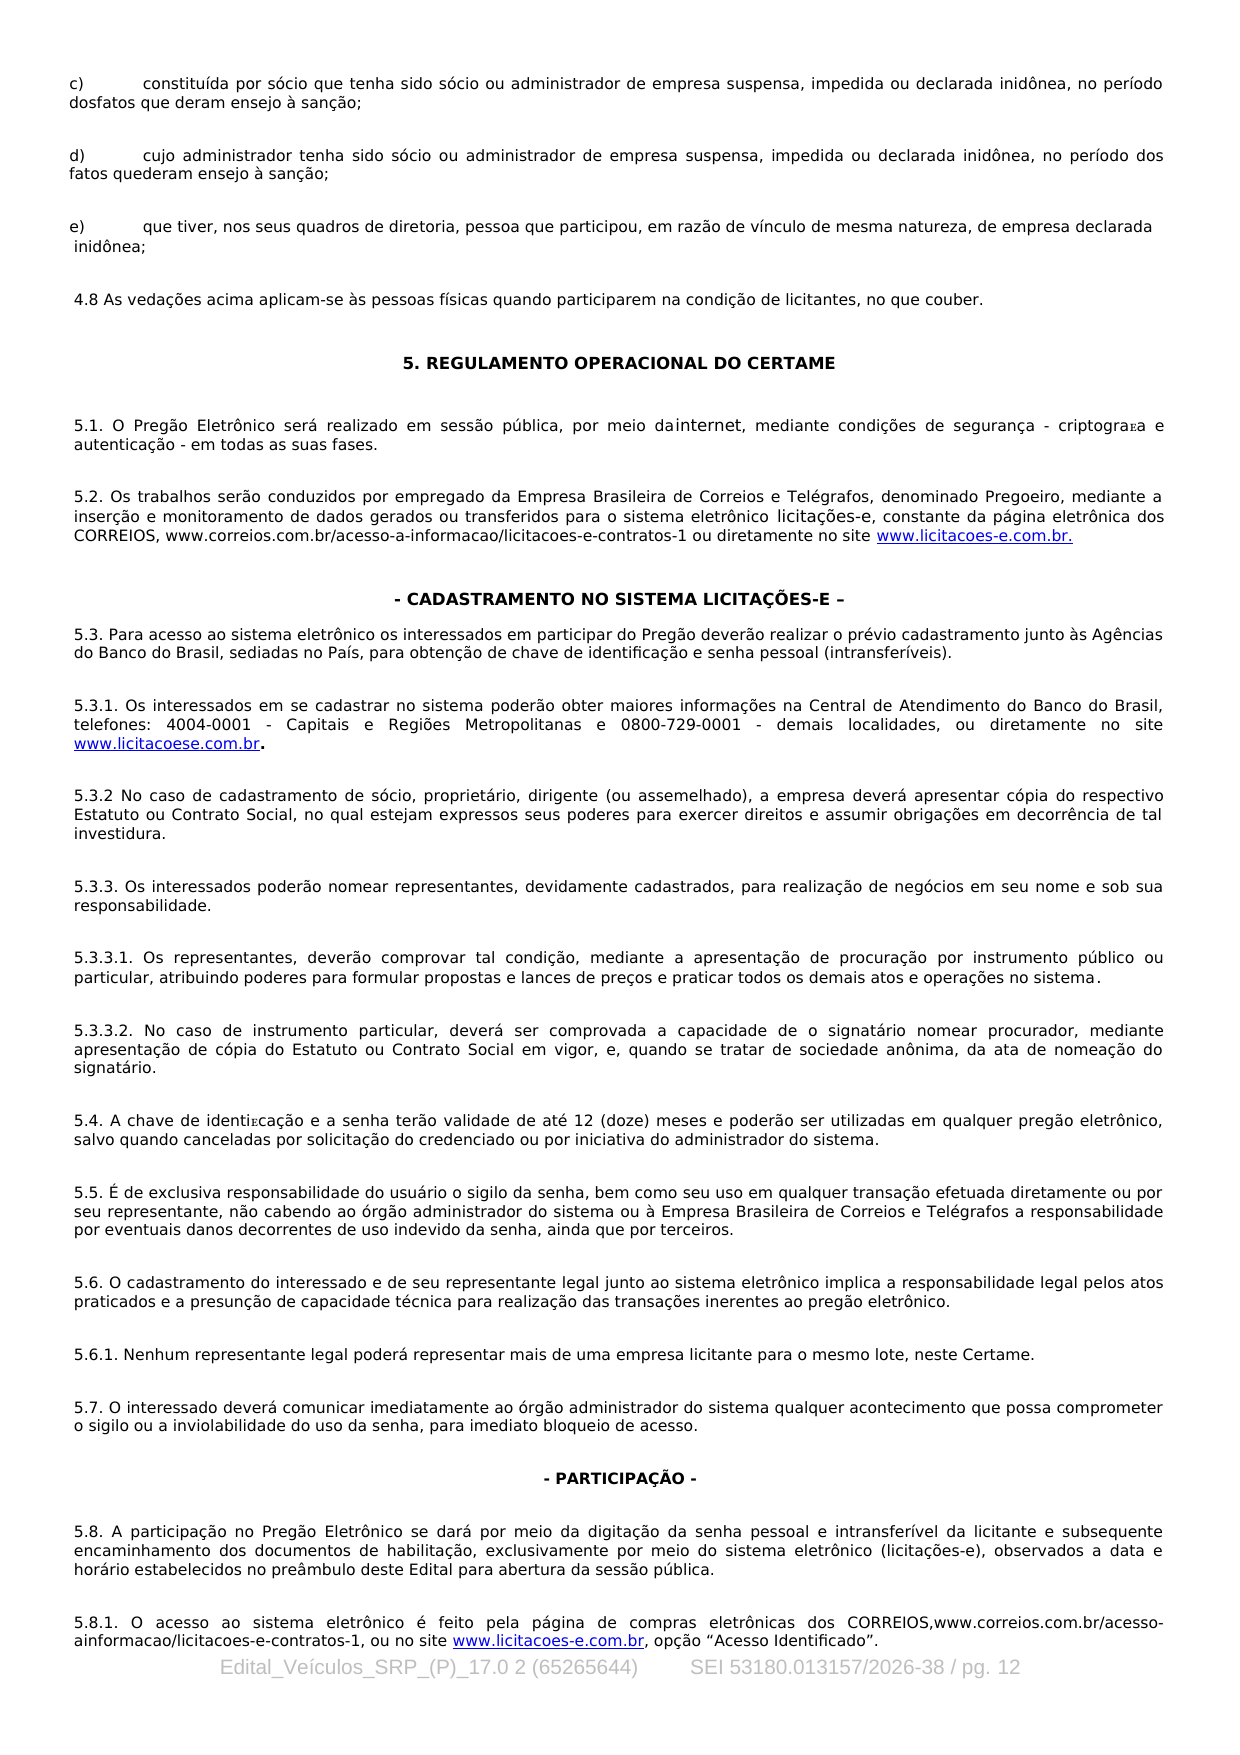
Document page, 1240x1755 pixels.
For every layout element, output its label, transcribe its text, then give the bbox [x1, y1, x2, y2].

text 5.8. A participação no Pregão Eletrônico se dará por meio da digitação da senha pessoal e intransferível da licitante e subsequente encaminhamento dos documentos de habilitação, exclusivamente por meio do sistema eletrônico (licitações-e), observados a data e horário estabelecidos no preâmbulo deste Edital para abertura da sessão pública. [74, 1523, 1165, 1579]
text 5.3. Para acesso ao sistema eletrônico os interessados em participar do Pregão deverão realizar o prévio cadastramento junto às Agências do Banco do Brasil, sediadas no País, para obtenção de chave de identificação e senha pessoal (intransferíveis). [74, 626, 1165, 662]
text 5.3.2 No caso de cadastramento de sócio, proprietário, dirigente (ou assemelhado), a empresa deverá apresentar cópia do respectivo Estatuto ou Contrato Social, no qual estejam expressos seus poderes para exercer direitos e assumir obrigações em decorrência de tal investidura. [74, 787, 1165, 843]
text 5.3.3.1. Os representantes, deverão comprovar tal condição, mediante a apresentação de procuração por instrumento público ou particular, atribuindo poderes para formular propostas e lances de preços e praticar todos os demais atos e operações no sistema. [74, 949, 1165, 987]
text 5.6.1. Nenhum representante legal poderá representar mais de uma empresa licitante para o mesmo lote, neste Certame. [74, 1346, 1165, 1364]
text 5.3.3.2. No caso de instrumento particular, deverá ser comprovada a capacidade de o signatário nomear procurador, mediante apresentação de cópia do Estatuto ou Contrato Social em vigor, e, quando se tratar de sociedade anônima, da ata de nomeação do signatário. [74, 1022, 1165, 1078]
list que tiver, nos seus quadros de diretoria, pessoa que participou, em razão de vínculo de mesma natureza, de empresa declarada [69, 218, 1165, 236]
text inidônea; [74, 238, 1165, 256]
text 5.3.1. Os interessados em se cadastrar no sistema poderão obter maiores informações na Central de Atendimento do Banco do Brasil, telefones: 4004-0001 - Capitais e Regiões Metropolitanas e 0800-729-0001 - demais localidades, ou diretamente no site www.licitacoese.com.br. [74, 697, 1165, 753]
subtitle - CADASTRAMENTO NO SISTEMA LICITAÇÕES-E – [69, 590, 1170, 609]
subtitle 5. REGULAMENTO OPERACIONAL DO CERTAME [69, 354, 1169, 373]
subtitle - PARTICIPAÇÃO - [69, 1470, 1171, 1488]
list constituída por sócio que tenha sido sócio ou administrador de empresa suspensa, impedida ou declarada inidônea, no período dosfatos que deram ensejo à sanção; [69, 75, 1165, 112]
text 5.4. A chave de identicação e a senha terão validade de até 12 (doze) meses e poderão ser utilizadas em qualquer pregão eletrônico, salvo quando canceladas por solicitação do credenciado ou por iniciativa do administrador do sistema. [74, 1112, 1165, 1149]
text 5.1. O Pregão Eletrônico será realizado em sessão pública, por meio dainternet, mediante condições de segurança - criptograa e autenticação - em todas as suas fases. [74, 416, 1165, 454]
text 5.3.3. Os interessados poderão nomear representantes, devidamente cadastrados, para realização de negócios em seu nome e sob sua responsabilidade. [74, 878, 1165, 915]
text 5.7. O interessado deverá comunicar imediatamente ao órgão administrador do sistema qualquer acontecimento que possa comprometer o sigilo ou a inviolabilidade do uso da senha, para imediato bloqueio de acesso. [74, 1398, 1165, 1436]
text 4.8 As vedações acima aplicam-se às pessoas físicas quando participarem na condição de licitantes, no que couber. [74, 290, 1165, 309]
text 5.8.1. O acesso ao sistema eletrônico é feito pela página de compras eletrônicas dos CORREIOS,www.correios.com.br/acesso-ainformacao/licitacoes-e-contratos-1, ou no site www.licitacoes-e.com.br, opção “Acesso Identificado”. [74, 1613, 1165, 1651]
text 5.6. O cadastramento do interessado e de seu representante legal junto ao sistema eletrônico implica a responsabilidade legal pelos atos praticados e a presunção de capacidade técnica para realização das transações inerentes ao pregão eletrônico. [74, 1274, 1165, 1311]
list cujo administrador tenha sido sócio ou administrador de empresa suspensa, impedida ou declarada inidônea, no período dos fatos quederam ensejo à sanção; [69, 147, 1165, 183]
text 5.2. Os trabalhos serão conduzidos por empregado da Empresa Brasileira de Correios e Telégrafos, denominado Pregoeiro, mediante a inserção e monitoramento de dados gerados ou transferidos para o sistema eletrônico licitações-e, constante da página eletrônica dos CORREIOS, www.correios.com.br/acesso-a-informacao/licitacoes-e-contratos-1 ou diretamente no site www.licitacoes-e.com.br. [74, 488, 1165, 545]
text 5.5. É de exclusiva responsabilidade do usuário o sigilo da senha, bem como seu uso em qualquer transação efetuada diretamente ou por seu representante, não cabendo ao órgão administrador do sistema ou à Empresa Brasileira de Correios e Telégrafos a responsabilidade por eventuais danos decorrentes de uso indevido da senha, ainda que por terceiros. [74, 1184, 1165, 1239]
